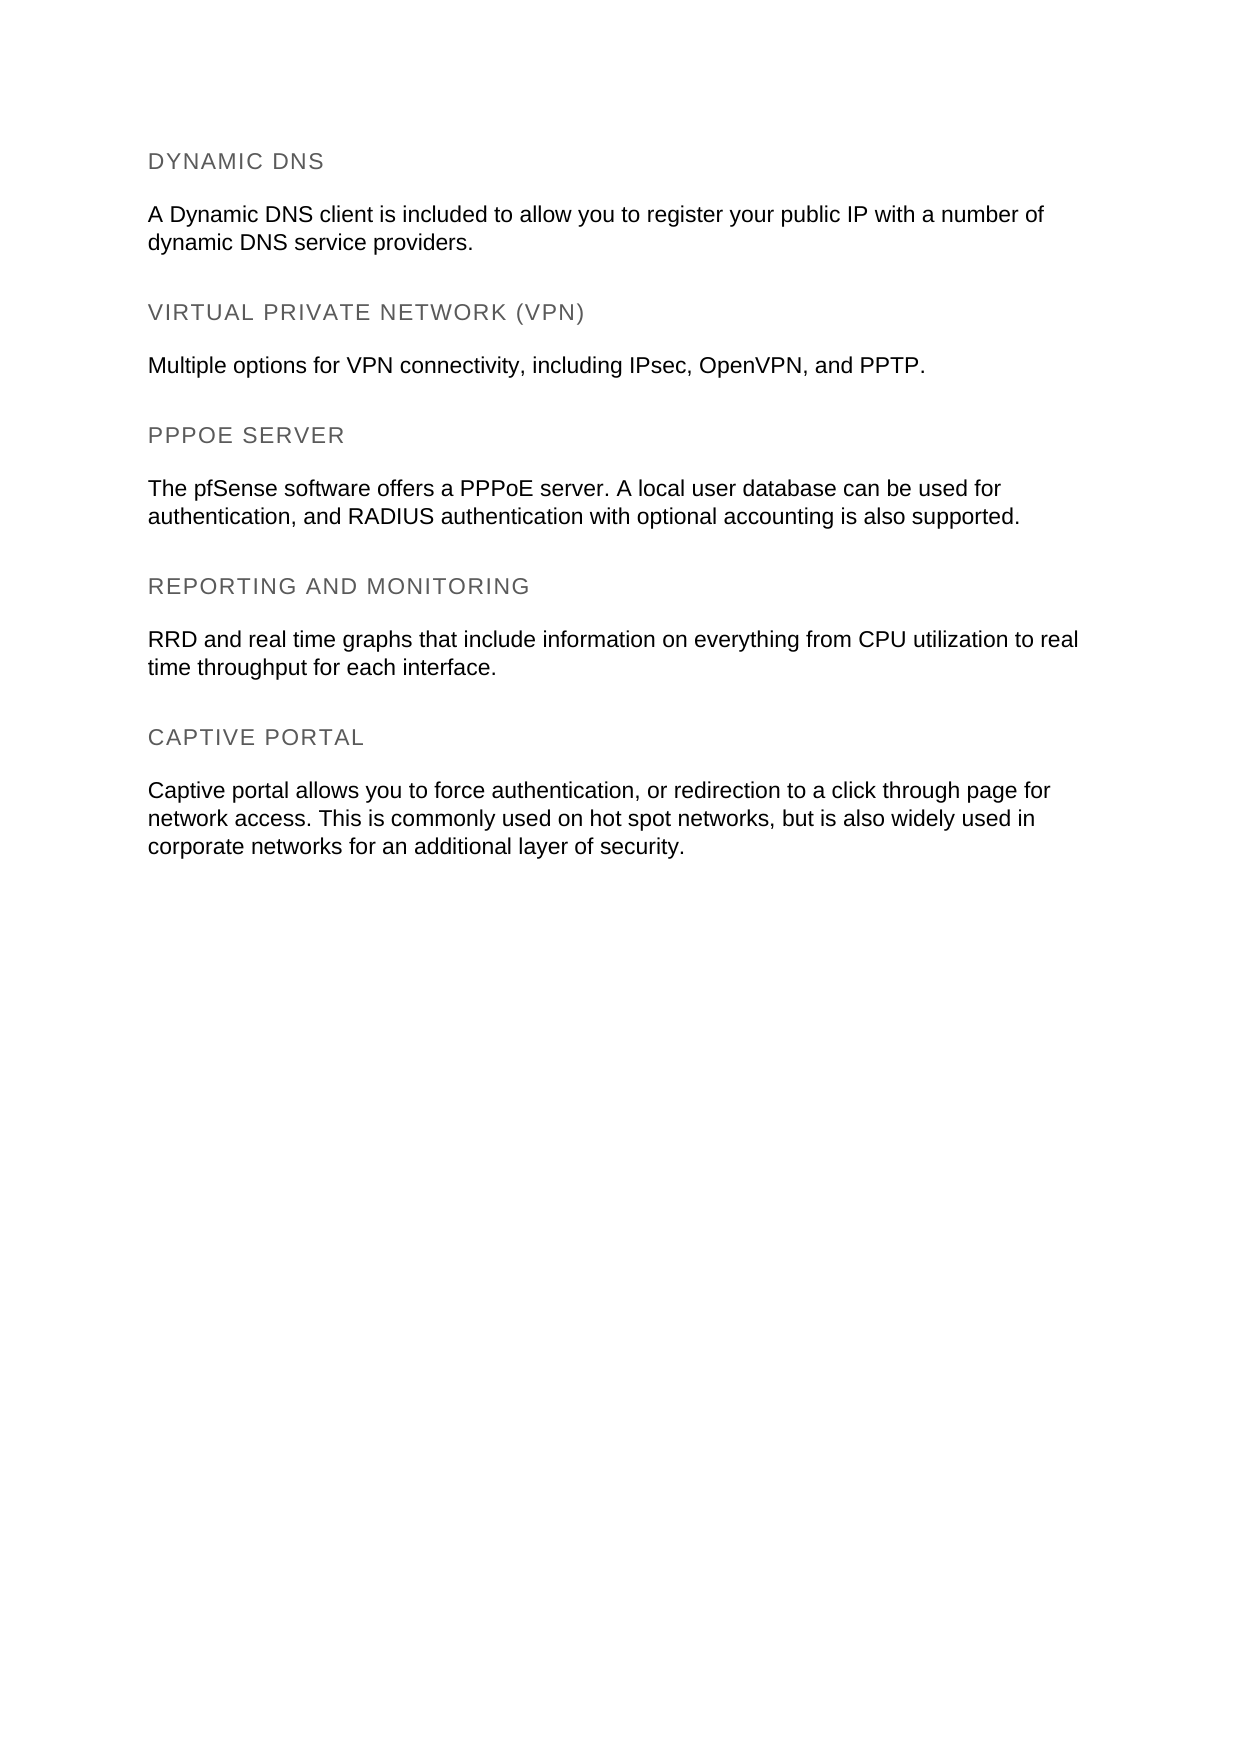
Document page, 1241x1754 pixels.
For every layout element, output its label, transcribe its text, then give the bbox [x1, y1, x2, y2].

text Virtual Private Network (VPN) [148, 299, 1093, 325]
text Captive Portal [148, 724, 1093, 750]
text Reporting and Monitoring [148, 573, 1093, 599]
text A Dynamic DNS client is included to allow you to register your public IP with a number of dynamic DNS service providers. [148, 201, 1093, 255]
text Dynamic DNS [148, 148, 1093, 174]
text Multiple options for VPN connectivity, including IPsec, OpenVPN, and PPTP. [148, 352, 1093, 378]
text Captive portal allows you to force authentication, or redirection to a click through page for network access. This is commonly used on hot spot networks, but is also widely used in corporate networks for an additional layer of security. [148, 777, 1093, 859]
text PPPoE Server [148, 422, 1093, 448]
text The pfSense software offers a PPPoE server. A local user database can be used for authentication, and RADIUS authentication with optional accounting is also supported. [148, 475, 1093, 529]
text RRD and real time graphs that include information on everything from CPU utilization to real time throughput for each interface. [148, 626, 1093, 680]
